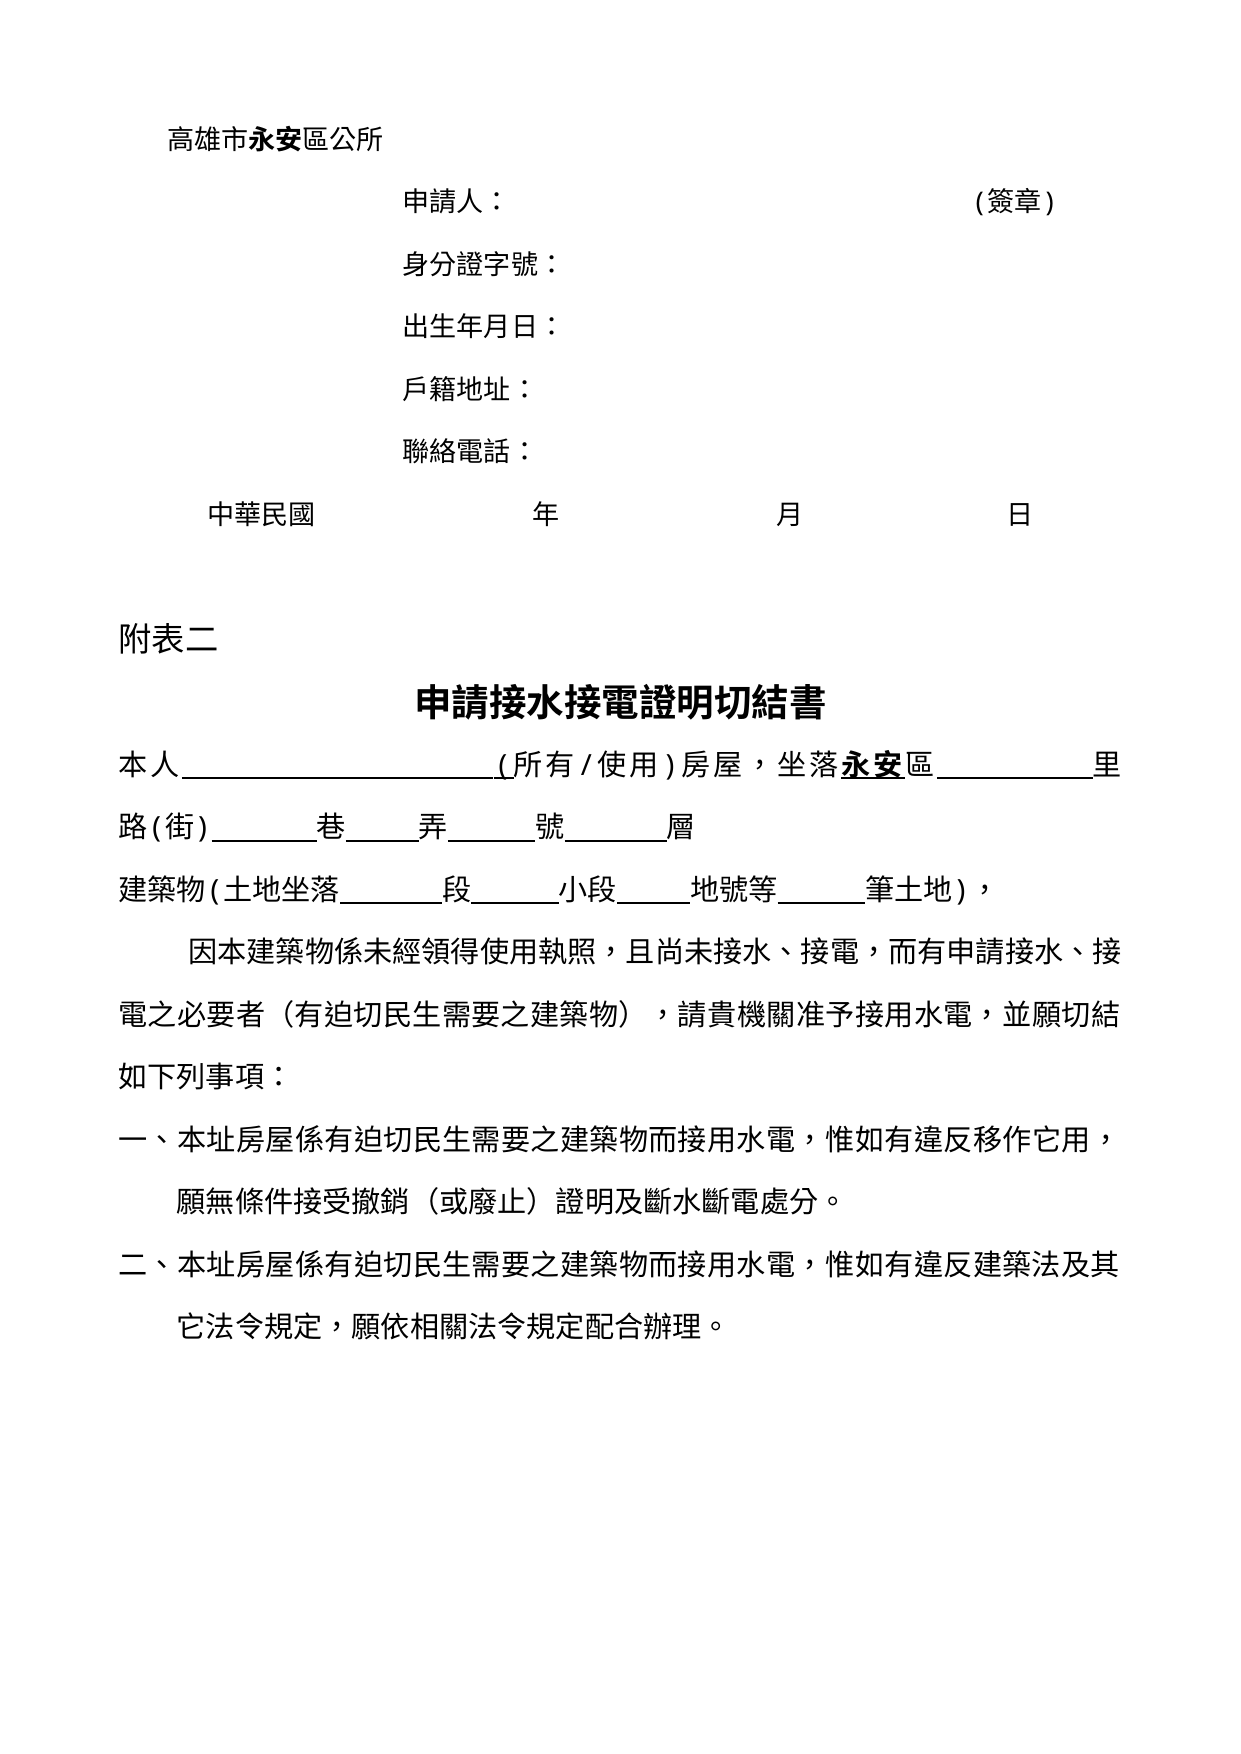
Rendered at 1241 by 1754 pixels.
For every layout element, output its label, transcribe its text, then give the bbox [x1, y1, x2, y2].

text 中華民國 年 月 日 [118, 471, 1122, 533]
text 戶籍地址： [118, 346, 1122, 408]
text 本人 (所有/使用)房屋，坐落永安區 里 路(街) 巷 弄 號 層 [118, 721, 1122, 846]
text 高雄市永安區公所 [118, 96, 1122, 158]
text 身分證字號： [118, 221, 1122, 283]
text 一、本址房屋係有迫切民生需要之建築物而接用水電，惟如有違反移作它用，願無條件接受撤銷（或廢止）證明及斷水斷電處分。 [118, 1096, 1122, 1221]
text 建築物(土地坐落 段 小段 地號等 筆土地)， [118, 846, 1122, 908]
text 二、本址房屋係有迫切民生需要之建築物而接用水電，惟如有違反建築法及其它法令規定，願依相關法令規定配合辦理。 [118, 1221, 1122, 1346]
text 附表二 [118, 596, 1122, 658]
text 聯絡電話： [118, 408, 1122, 471]
text 出生年月日： [118, 283, 1122, 346]
text 因本建築物係未經領得使用執照，且尚未接水、接電，而有申請接水、接電之必要者（有迫切民生需要之建築物），請貴機關准予接用水電，並願切結如下列事項： [118, 908, 1122, 1096]
text 申請接水接電證明切結書 [118, 658, 1122, 721]
text 申請人： (簽章) [118, 158, 1122, 221]
